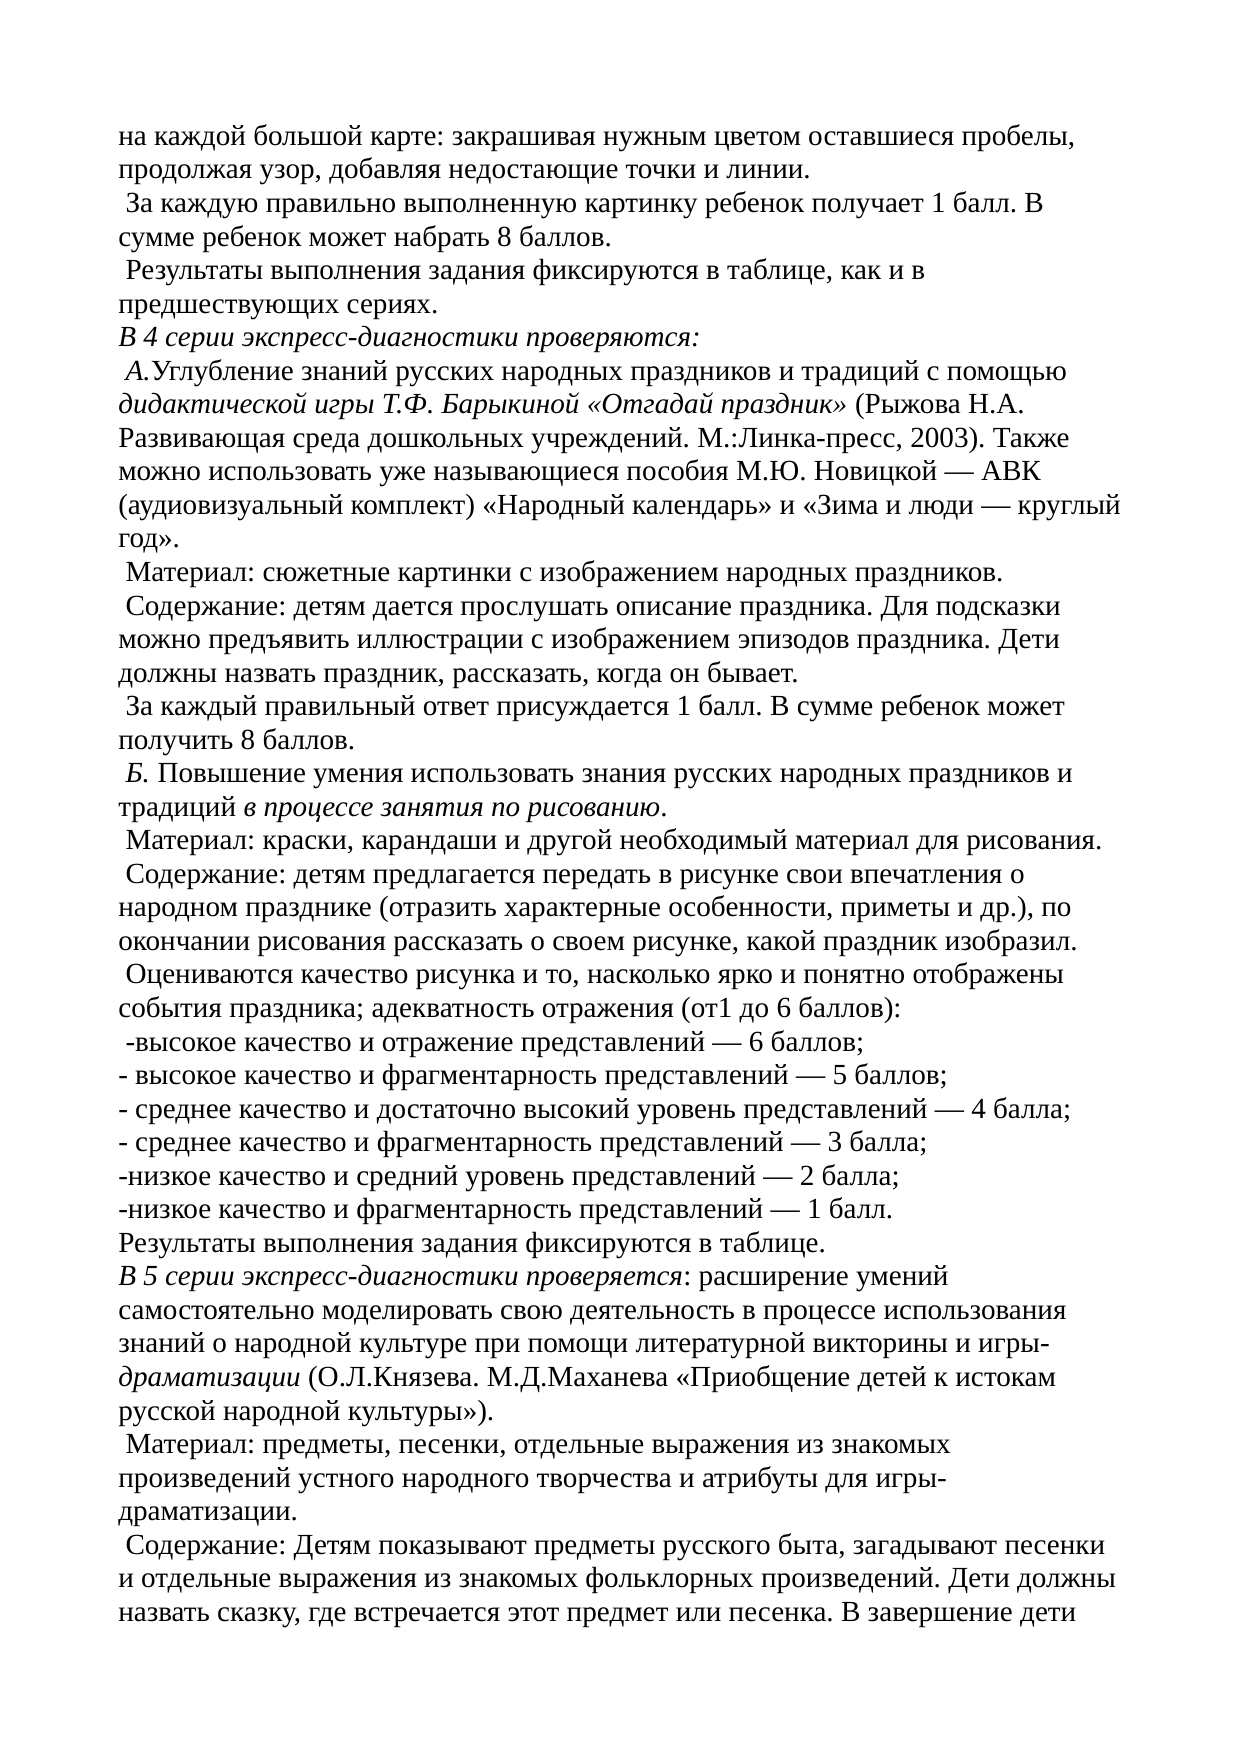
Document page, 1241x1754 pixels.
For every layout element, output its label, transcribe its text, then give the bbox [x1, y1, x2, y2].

text на каждой большой карте: закрашивая нужным цветом оставшиеся пробелы, продолжая узор, добавляя недостающие точки и линии. [118, 118, 1122, 185]
text За каждую правильно выполненную картинку ребенок получает 1 балл. В сумме ребенок может набрать 8 баллов. [118, 185, 1122, 252]
text Материал: сюжетные картинки с изображением народных праздников. [118, 554, 1122, 588]
text -низкое качество и фрагментарность представлений — 1 балл. [118, 1191, 1122, 1225]
text -высокое качество и отражение представлений — 6 баллов; [118, 1024, 1122, 1057]
text -низкое качество и средний уровень представлений — 2 балла; [118, 1158, 1122, 1191]
text Результаты выполнения задания фиксируются в таблице. [118, 1225, 1122, 1258]
text Содержание: детям предлагается передать в рисунке свои впечатления о народном празднике (отразить характерные особенности, приметы и др.), по окончании рисования рассказать о своем рисунке, какой праздник изобразил. [118, 856, 1122, 957]
text А.Углубление знаний русских народных праздников и традиций с помощью дидактической игры Т.Ф. Барыкиной «Отгадай праздник» (Рыжова Н.А. Развивающая среда дошкольных учреждений. М.:Линка-пресс, 2003). Также можно использовать уже называющиеся пособия М.Ю. Новицкой — АВК (аудиовизуальный комплект) «Народный календарь» и «Зима и люди — круглый год». [118, 353, 1122, 554]
text - высокое качество и фрагментарность представлений — 5 баллов; [118, 1057, 1122, 1091]
text Содержание: детям дается прослушать описание праздника. Для подсказки можно предъявить иллюстрации с изображением эпизодов праздника. Дети должны назвать праздник, рассказать, когда он бывает. [118, 588, 1122, 688]
text Материал: предметы, песенки, отдельные выражения из знакомых произведений устного народного творчества и атрибуты для игры-драматизации. [118, 1426, 1122, 1527]
text В 5 серии экспресс-диагностики проверяется: расширение умений самостоятельно моделировать свою деятельность в процессе использования знаний о народной культуре при помощи литературной викторины и игры-драматизации (О.Л.Князева. М.Д.Маханева «Приобщение детей к истокам русской народной культуры»). [118, 1258, 1122, 1426]
text Материал: краски, карандаши и другой необходимый материал для рисования. [118, 822, 1122, 856]
text В 4 серии экспресс-диагностики проверяются: [118, 319, 1122, 353]
text Оцениваются качество рисунка и то, насколько ярко и понятно отображены события праздника; адекватность отражения (от1 до 6 баллов): [118, 957, 1122, 1024]
text Содержание: Детям показывают предметы русского быта, загадывают песенки и отдельные выражения из знакомых фольклорных произведений. Дети должны назвать сказку, где встречается этот предмет или песенка. В завершение дети [118, 1527, 1122, 1627]
text Б. Повышение умения использовать знания русских народных праздников и традиций в процессе занятия по рисованию. [118, 755, 1122, 822]
text За каждый правильный ответ присуждается 1 балл. В сумме ребенок может получить 8 баллов. [118, 688, 1122, 755]
text - среднее качество и достаточно высокий уровень представлений — 4 балла; [118, 1091, 1122, 1124]
text - среднее качество и фрагментарность представлений — 3 балла; [118, 1124, 1122, 1158]
text Результаты выполнения задания фиксируются в таблице, как и в предшествующих сериях. [118, 252, 1122, 319]
